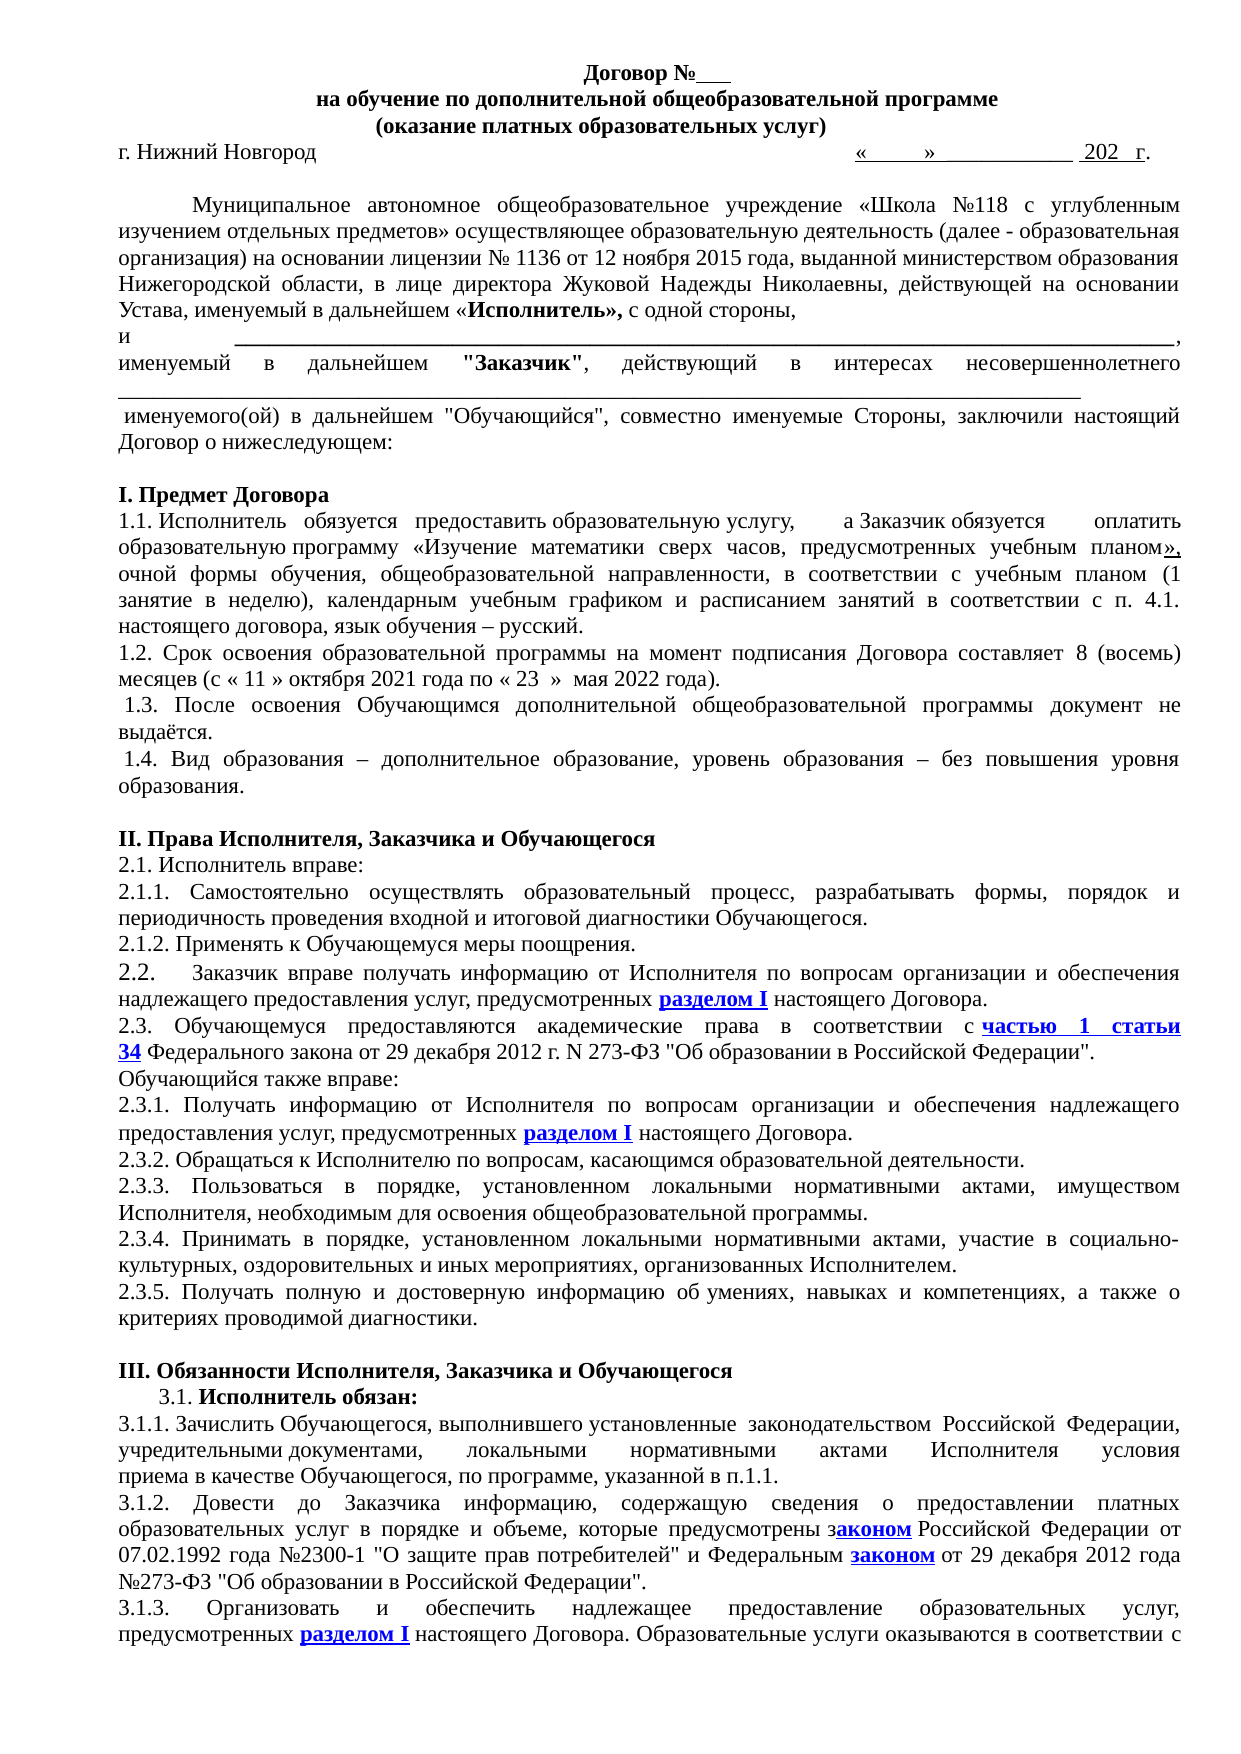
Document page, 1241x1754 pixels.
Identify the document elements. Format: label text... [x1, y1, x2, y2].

text на обучение по дополнительной общеобразовательной программе [133, 85, 1181, 112]
list Заказчик вправе получать информацию от Исполнителя по вопросам организации и обеспечения надлежащего предоставления услуг, предусмотренных разделом I настоящего Договора. [118, 957, 1181, 1012]
text 2.3.3. Пользоваться в порядке, установленном локальными нормативными актами, имуществом Исполнителя, необходимым для освоения общеобразовательной программы. [118, 1172, 1181, 1225]
text 2.3.2. Обращаться к Исполнителю по вопросам, касающимся образовательной деятельности. [118, 1146, 1181, 1172]
text 2.1. Исполнитель вправе: [118, 851, 1181, 878]
text г. Нижний Новгород « » ___________ 202 г. [118, 138, 1181, 164]
text III. Обязанности Исполнителя, Заказчика и Обучающегося [118, 1357, 1181, 1383]
text 2.3.1. Получать информацию от Исполнителя по вопросам организации и обеспечения надлежащего предоставления услуг, предусмотренных разделом I настоящего Договора. [118, 1091, 1181, 1146]
text 1.4. Вид образования – дополнительное образование, уровень образования – без повышения уровня образования. [118, 744, 1181, 799]
text и __________________________________________________________________________________, именуемый в дальнейшем "Заказчик", действующий в интересах несовершеннолетнего _______________________________________________________________­­­­­­­­­­­­­­­­­­­­­_____________________ [118, 323, 1181, 402]
text 3.1.2. Довести до Заказчика информацию, содержащую сведения о предоставлении платных образовательных услуг в порядке и объеме, которые предусмотрены законом Российской Федерации от 07.02.1992 года №2300-1 "О защите прав потребителей" и Федеральным законом от 29 декабря 2012 года №273-ФЗ "Об образовании в Российской Федерации". [118, 1489, 1181, 1594]
text Муниципальное автономное общеобразовательное учреждение «Школа №118 с углубленным изучением отдельных предметов» осуществляющее образовательную деятельность (далее - образовательная организация) на основании лицензии № 1136 от 12 ноября 2015 года, выданной министерством образования Нижегородской области, в лице директора Жуковой Надежды Николаевны, действующей на основании Устава, именуемый в дальнейшем «Исполнитель», с одной стороны, [118, 191, 1181, 323]
text I. Предмет Договора [118, 481, 1181, 507]
text Договор № [133, 59, 1181, 85]
text 2.3.4. Принимать в порядке, установленном локальными нормативными актами, участие в социально-культурных, оздоровительных и иных мероприятиях, организованных Исполнителем. [118, 1225, 1181, 1278]
text 2.1.2. Применять к Обучающемуся меры поощрения. [118, 930, 1181, 957]
text 2.1.1. Самостоятельно осуществлять образовательный процесс, разрабатывать формы, порядок и периодичность проведения входной и итоговой диагностики Обучающегося. [118, 878, 1181, 930]
text 1.1. Исполнитель обязуется предоставить образовательную услугу, а Заказчик обязуется оплатить образовательную программу «Изучение математики сверх часов, предусмотренных учебным планом», очной формы обучения, общеобразовательной направленности, в соответствии с учебным планом (1 занятие в неделю), календарным учебным графиком и расписанием занятий в соответствии с п. 4.1. настоящего договора, язык обучения – русский. [118, 507, 1181, 639]
text 3.1.3. Организовать и обеспечить надлежащее предоставление образовательных услуг, предусмотренных разделом I настоящего Договора. Образовательные услуги оказываются в соответствии с [118, 1594, 1181, 1647]
text 3.1.1. Зачислить Обучающегося, выполнившего установленные законодательством Российской Федерации, учредительными документами, локальными нормативными актами Исполнителя условия приема в качестве Обучающегося, по программе, указанной в п.1.1. [118, 1409, 1181, 1489]
text Обучающийся также вправе: [118, 1064, 1181, 1091]
text 2.3. Обучающемуся предоставляются академические права в соответствии с частью 1 статьи 34 Федерального закона от 29 декабря 2012 г. N 273-ФЗ "Об образовании в Российской Федерации". [118, 1012, 1181, 1064]
text 3.1. Исполнитель обязан: [118, 1383, 1181, 1409]
text 1.3. После освоения Обучающимся дополнительной общеобразовательной программы документ не выдаётся. [118, 692, 1181, 744]
text (оказание платных образовательных услуг) [118, 112, 1181, 138]
text II. Права Исполнителя, Заказчика и Обучающегося [118, 825, 1181, 851]
text 2.3.5. Получать полную и достоверную информацию об умениях, навыках и компетенциях, а также о критериях проводимой диагностики. [118, 1278, 1181, 1331]
text 1.2. Срок освоения образовательной программы на момент подписания Договора составляет 8 (восемь) месяцев (с « 11 » октября 2021 года по « 23 » мая 2022 года). [118, 639, 1181, 692]
text именуемого(ой) в дальнейшем "Обучающийся", совместно именуемые Стороны, заключили настоящий Договор о нижеследующем: [118, 402, 1181, 454]
